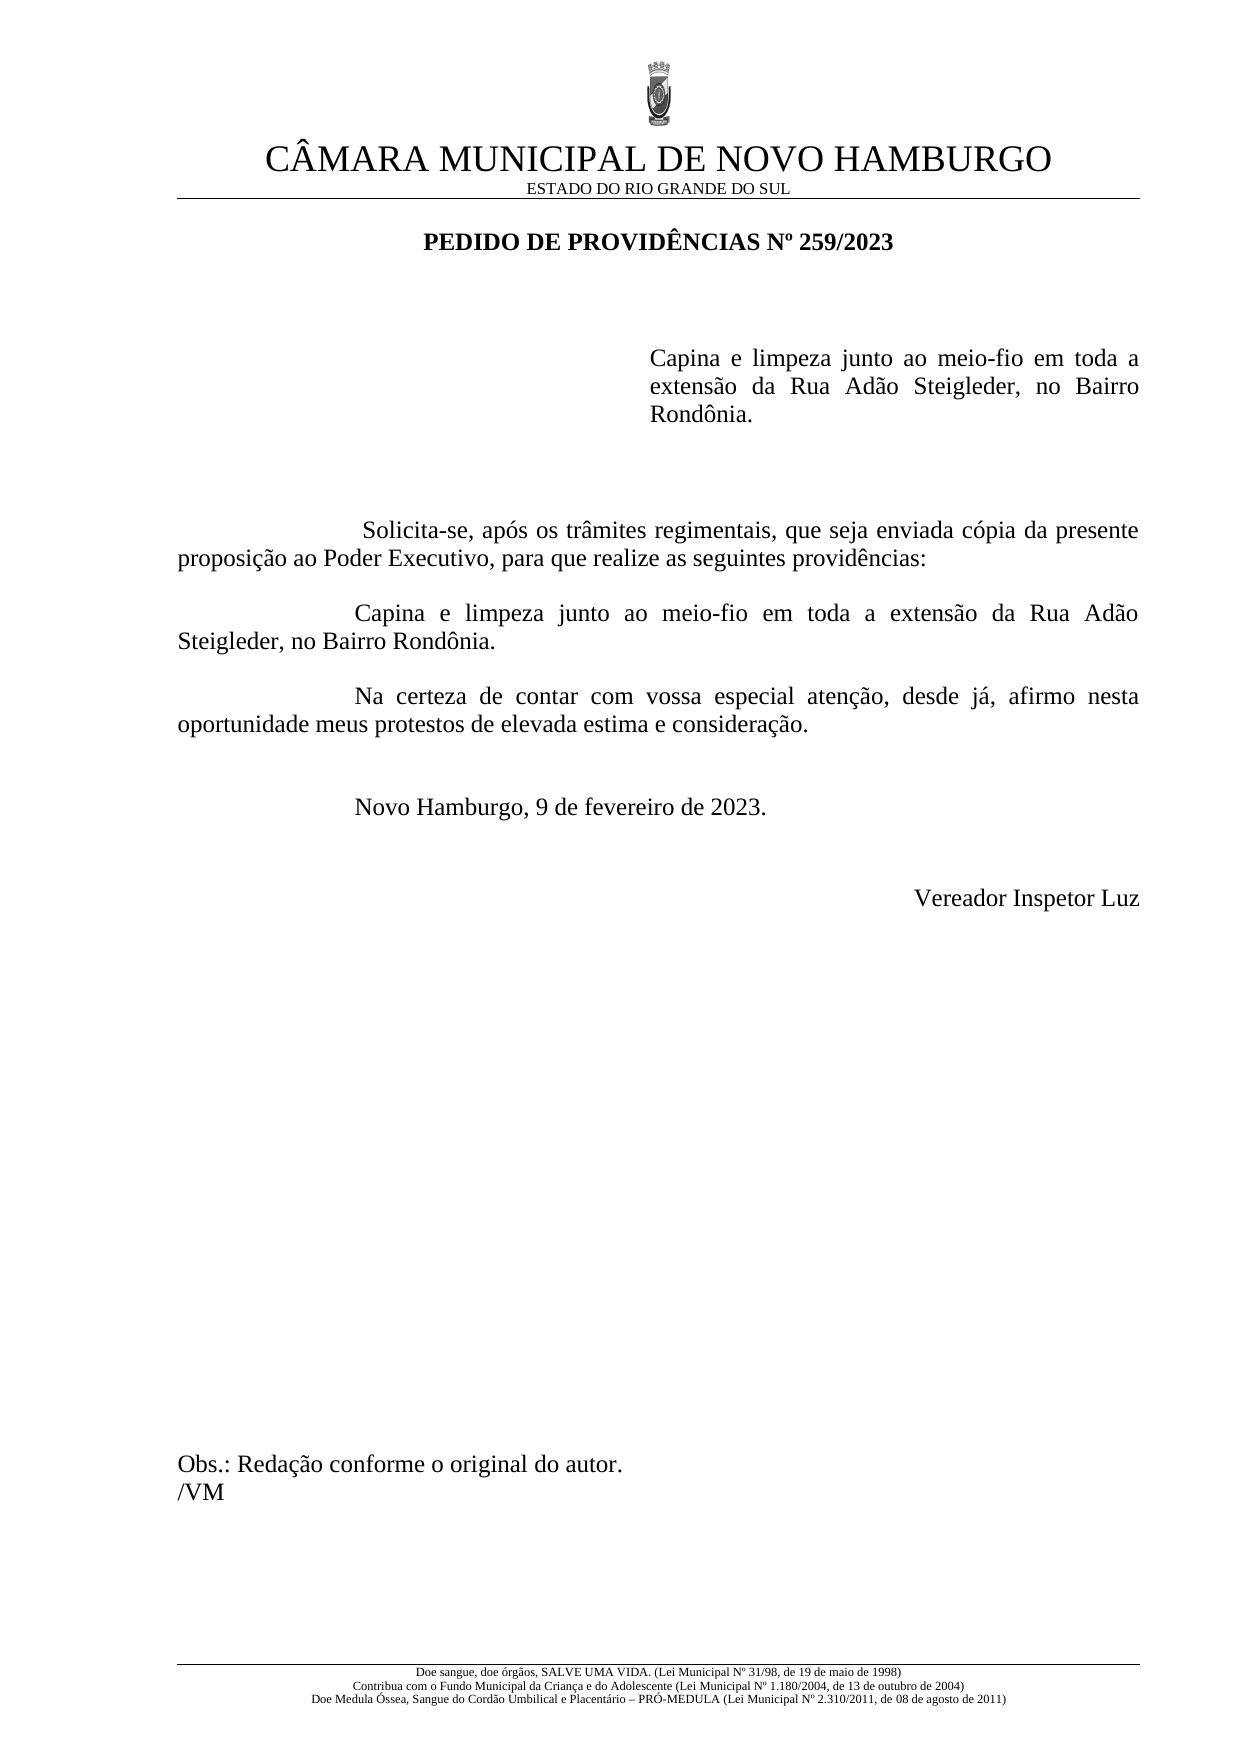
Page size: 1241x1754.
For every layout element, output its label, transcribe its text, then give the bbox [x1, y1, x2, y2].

text Capina e limpeza junto ao meio-fio em toda a extensão da Rua Adão Steigleder, no Bairro Rondônia. [177, 599, 1140, 655]
text Solicita-se, após os trâmites regimentais, que seja enviada cópia da presente proposição ao Poder Executivo, para que realize as seguintes providências: [177, 516, 1140, 572]
text Obs.: Redação conforme o original do autor. [177, 1450, 1140, 1478]
text Novo Hamburgo, 9 de fevereiro de 2023. [177, 793, 1140, 821]
text PEDIDO DE PROVIDÊNCIAS Nº 259/2023 [177, 228, 1140, 256]
text /VM [177, 1478, 1140, 1505]
text Capina e limpeza junto ao meio-fio em toda a extensão da Rua Adão Steigleder, no Bairro Rondônia. [649, 344, 1140, 428]
text Vereador Inspetor Luz [177, 884, 1140, 912]
text Na certeza de contar com vossa especial atenção, desde já, afirmo nesta oportunidade meus protestos de elevada estima e consideração. [177, 682, 1140, 738]
